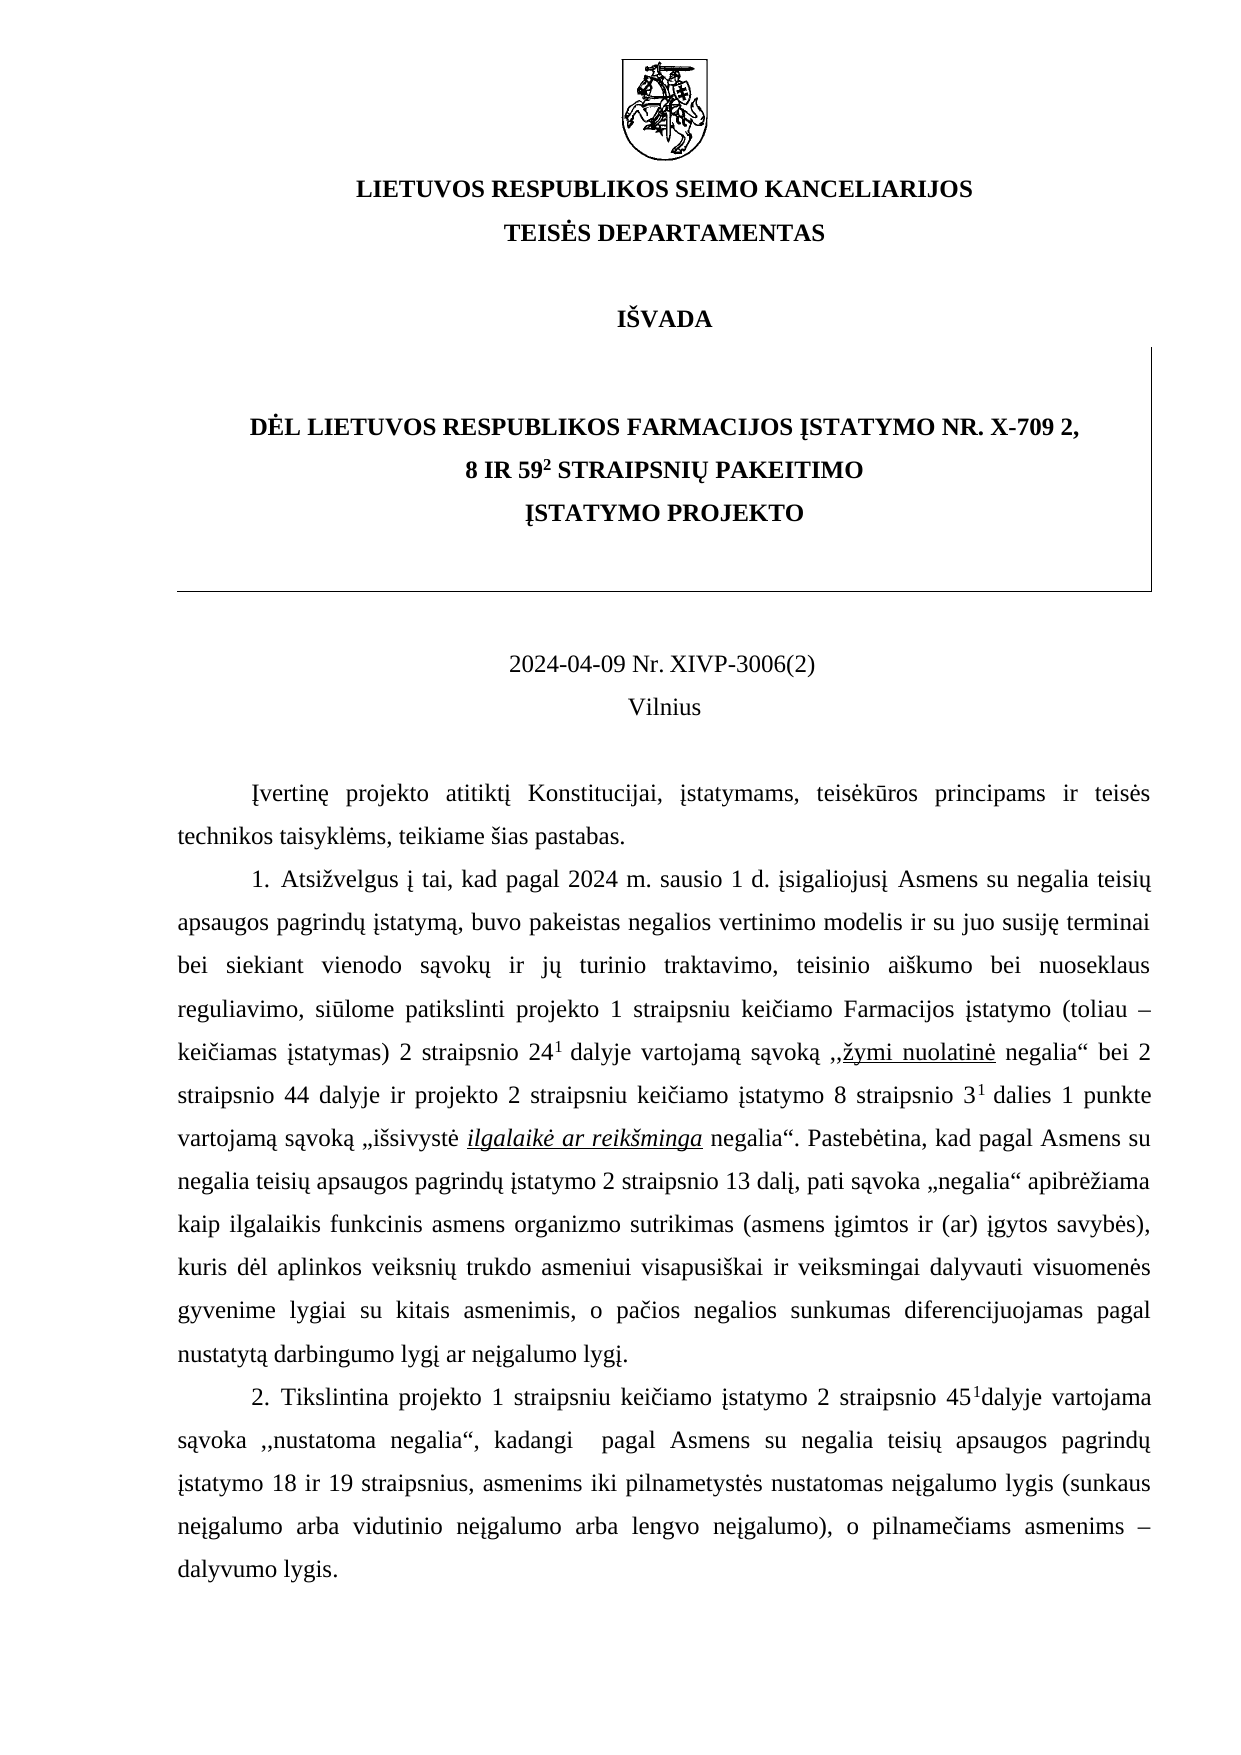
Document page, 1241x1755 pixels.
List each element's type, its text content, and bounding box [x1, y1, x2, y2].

text įstATYMO PROJEKTO [177, 433, 1152, 591]
text Vilnius [177, 692, 1152, 721]
text Įvertinę projekto atitiktį Konstitucijai, įstatymams, teisėkūros principams ir teisės technikos taisyklėms, teikiame šias pastabas. [177, 778, 1152, 850]
list Tikslintina projekto 1 straipsniu keičiamo įstatymo 2 straipsnio 451dalyje vartojama sąvoka ,,nustatoma negalia“, kadangi pagal Asmens su negalia teisių apsaugos pagrindų įstatymo 18 ir 19 straipsnius, asmenims iki pilnametystės nustatomas neįgalumo lygis (sunkaus neįgalumo arba vidutinio neįgalumo arba lengvo neįgalumo), o pilnamečiams asmenims – dalyvumo lygis. [177, 1382, 1152, 1583]
list Atsižvelgus į tai, kad pagal 2024 m. sausio 1 d. įsigaliojusį Asmens su negalia teisių apsaugos pagrindų įstatymą, buvo pakeistas negalios vertinimo modelis ir su juo susiję terminai bei siekiant vienodo sąvokų ir jų turinio traktavimo, teisinio aiškumo bei nuoseklaus reguliavimo, siūlome patikslinti projekto 1 straipsniu keičiamo Farmacijos įstatymo (toliau – keičiamas įstatymas) 2 straipsnio 241 dalyje vartojamą sąvoką ,,žymi nuolatinė negalia“ bei 2 straipsnio 44 dalyje ir projekto 2 straipsniu keičiamo įstatymo 8 straipsnio 31 dalies 1 punkte vartojamą sąvoką „išsivystė ilgalaikė ar reikšminga negalia“. Pastebėtina, kad pagal Asmens su negalia teisių apsaugos pagrindų įstatymo 2 straipsnio 13 dalį, pati sąvoka „negalia“ apibrėžiama kaip ilgalaikis funkcinis asmens organizmo sutrikimas (asmens įgimtos ir (ar) įgytos savybės), kuris dėl aplinkos veiksnių trukdo asmeniui visapusiškai ir veiksmingai dalyvauti visuomenės gyvenime lygiai su kitais asmenimis, o pačios negalios sunkumas diferencijuojamas pagal nustatytą darbingumo lygį ar neįgalumo lygį. [177, 864, 1152, 1367]
subtitle TEISĖS DEPARTAMENTAS [177, 218, 1152, 246]
text 2024-04-09 Nr. XIVP-3006(2) [177, 649, 1152, 677]
text LIETUVOS RESPUBLIKOS SEIMO KANCELIARIJOS [177, 174, 1152, 203]
text DĖL LIETUVOS RESPUBLIKOS FARMACIJOS ĮSTATYMO NR. X-709 2, 8 IR 592 STRAIPSNIŲ PAKEITIMO [177, 347, 1151, 433]
text IŠVADA [177, 304, 1152, 333]
